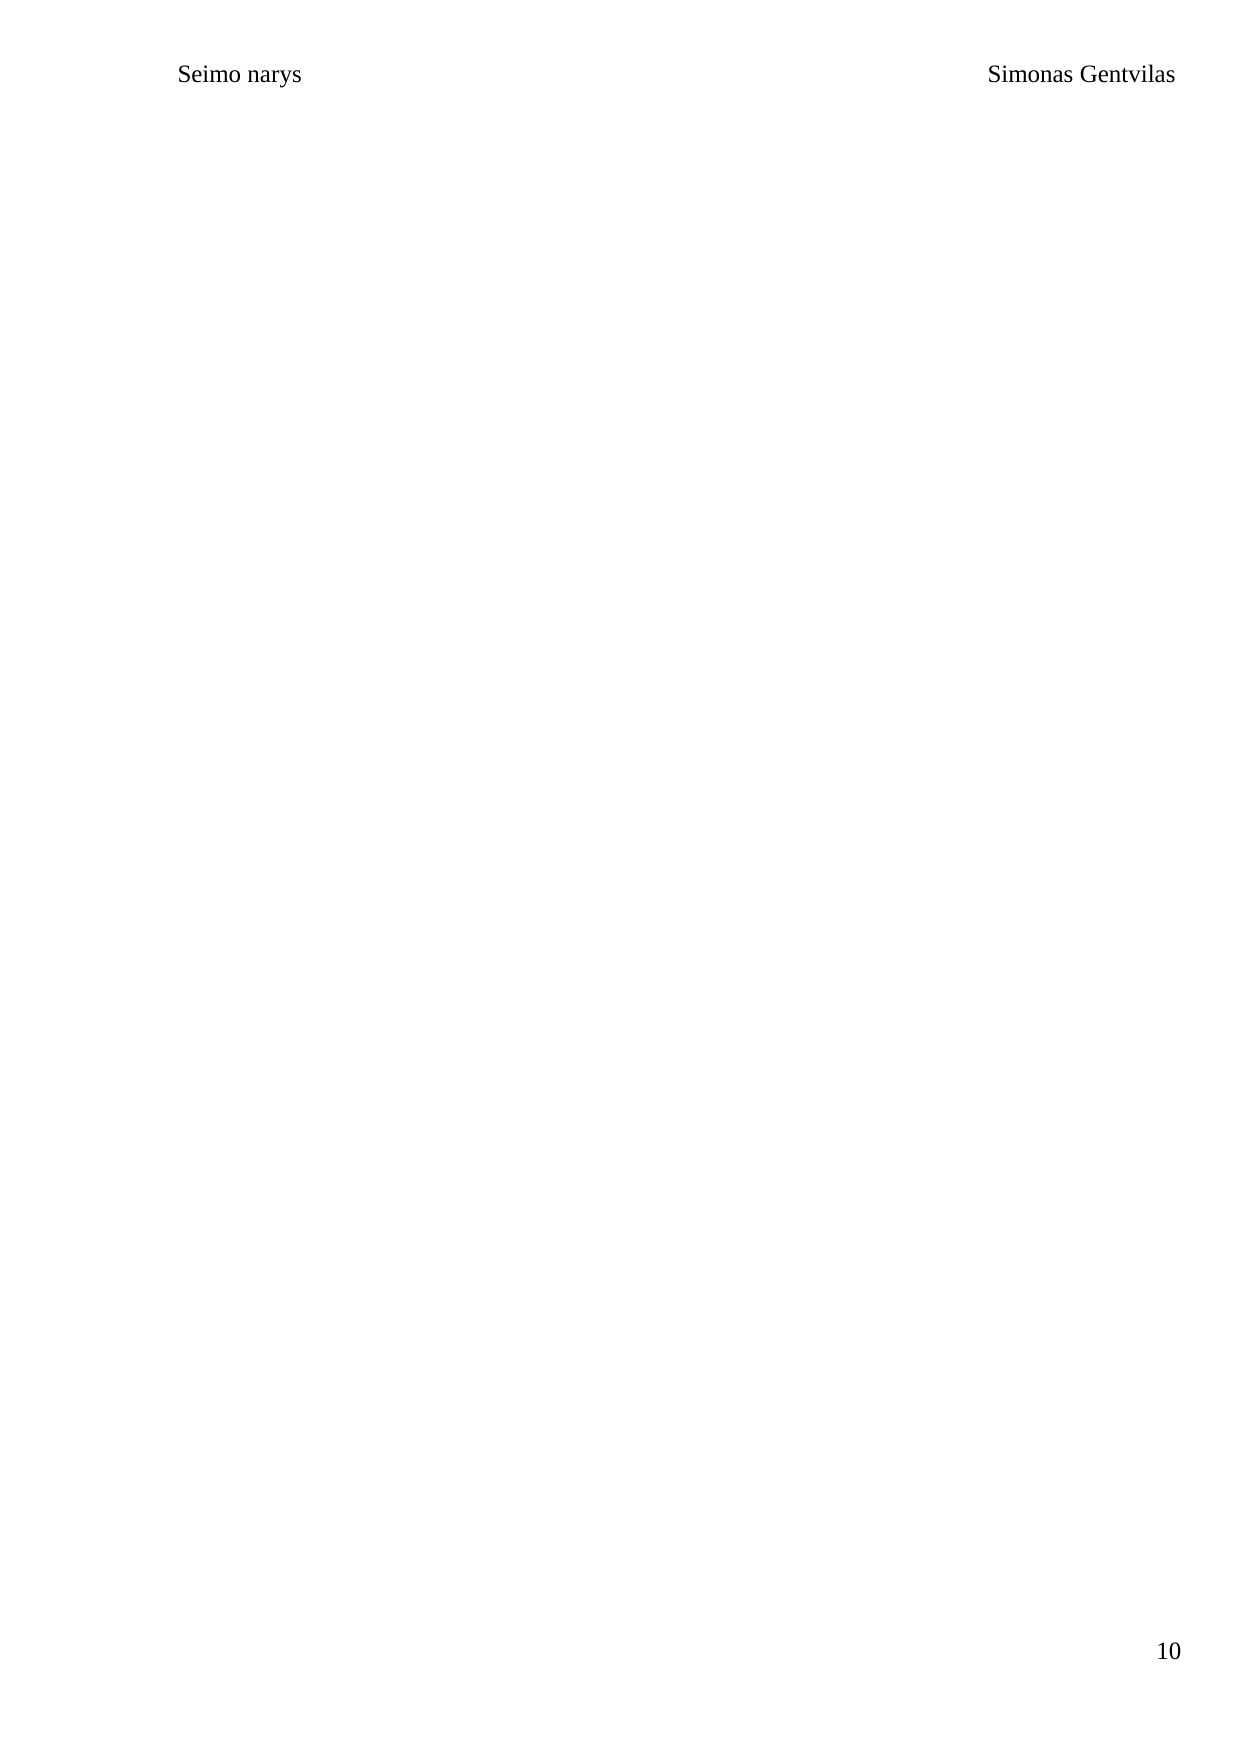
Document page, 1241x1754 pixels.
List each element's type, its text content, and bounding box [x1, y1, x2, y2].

text Seimo narys Simonas Gentvilas [177, 59, 1181, 88]
